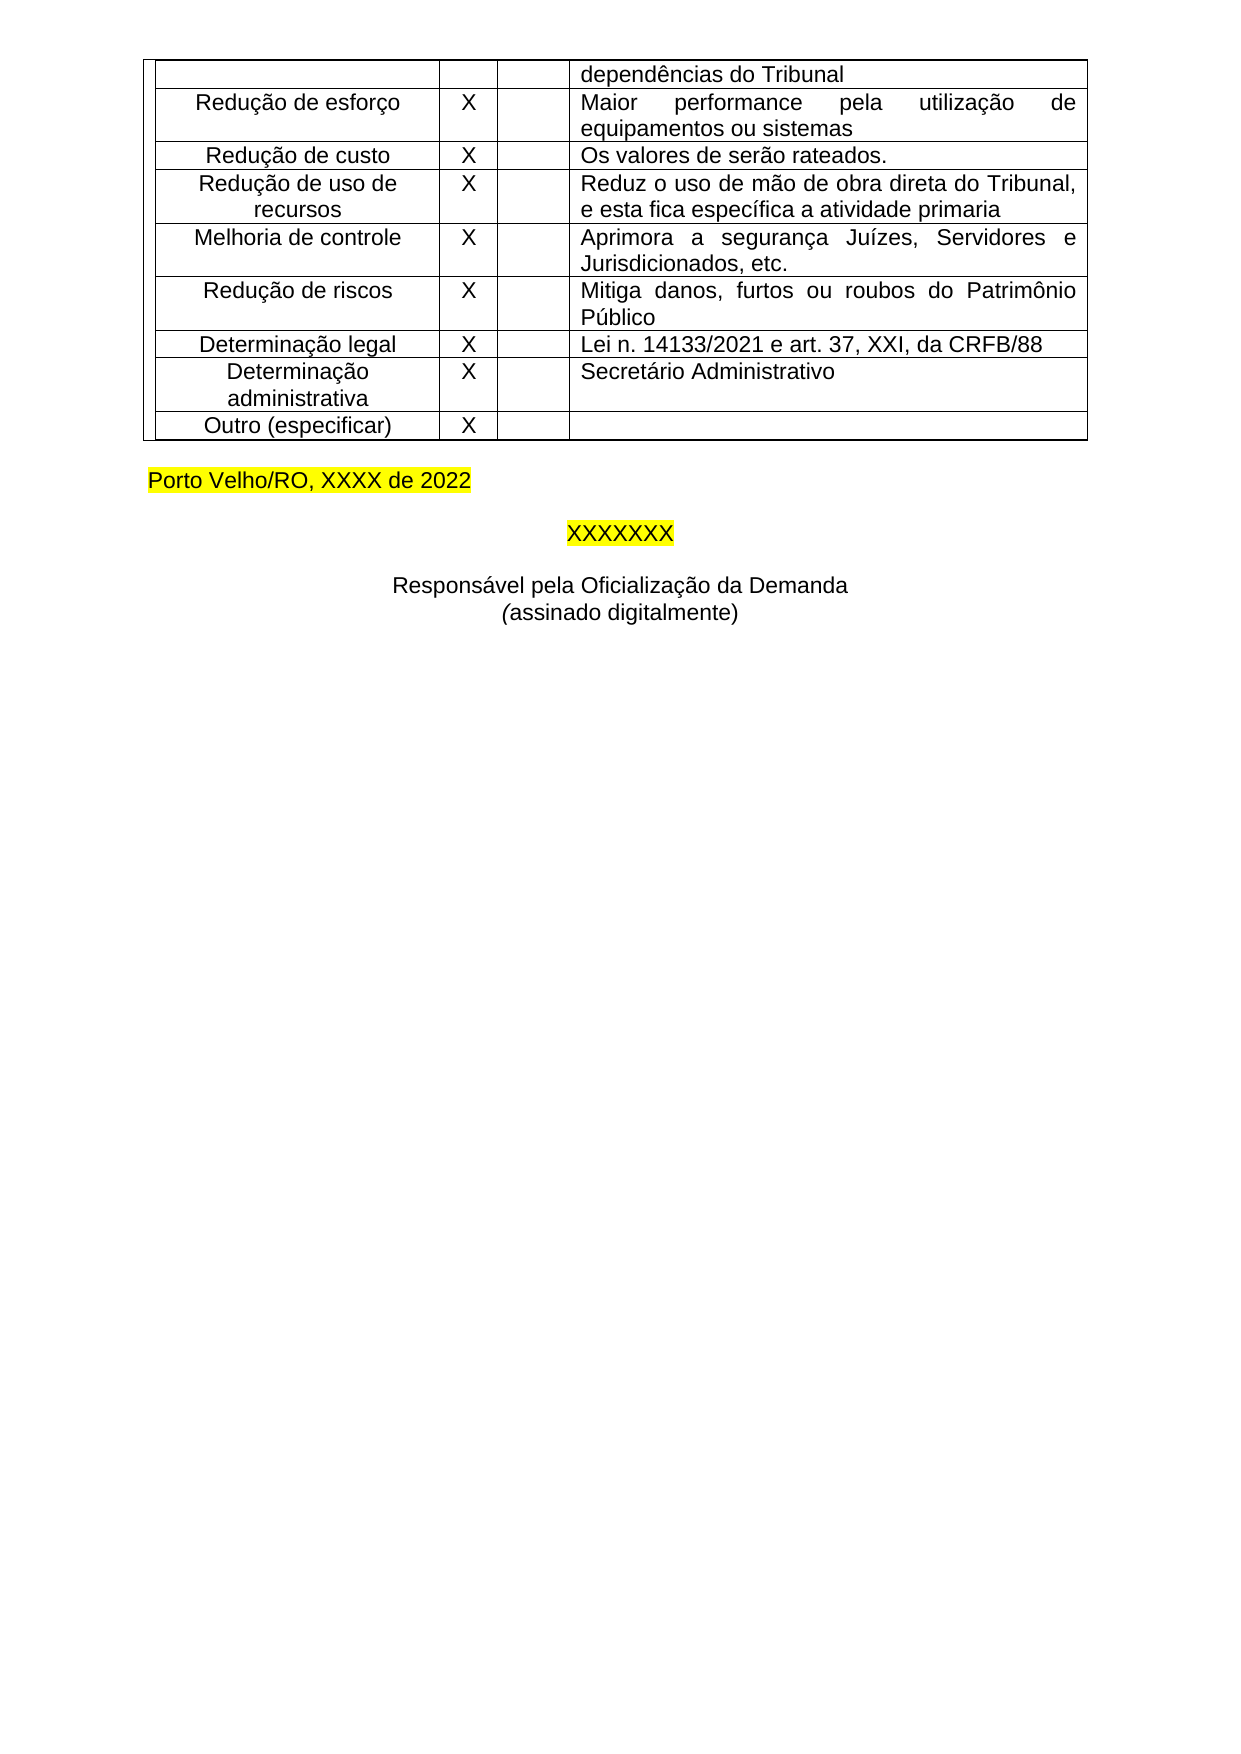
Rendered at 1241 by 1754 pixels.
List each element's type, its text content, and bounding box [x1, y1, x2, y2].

table_cell [498, 358, 569, 411]
table_cell [498, 331, 569, 357]
table_cell Redução de riscos [156, 277, 439, 330]
table_cell Redução de uso de recursos [156, 170, 439, 222]
table_cell X [440, 170, 497, 222]
table_cell Redução de esforço [156, 89, 439, 141]
table_cell [498, 170, 569, 222]
table_cell X [440, 331, 497, 357]
table_cell [570, 412, 1087, 438]
table_cell Aprimora a segurança Juízes, Servidores e Jurisdicionados, etc. [570, 224, 1087, 276]
table_cell Os valores de serão rateados. [570, 142, 1087, 169]
table_cell Determinação administrativa [156, 358, 439, 411]
table_cell [440, 61, 497, 87]
table_cell X [440, 224, 497, 276]
table_cell [144, 60, 155, 439]
table_cell [156, 61, 439, 87]
table_cell X [440, 277, 497, 330]
table_cell [498, 142, 569, 169]
table_cell Determinação legal [156, 331, 439, 357]
text Responsável pela Oficialização da Demanda [148, 572, 1093, 599]
table_cell Reduz o uso de mão de obra direta do Tribunal, e esta fica específica a atividade primaria [570, 170, 1087, 222]
text Porto Velho/RO, XXXX de 2022 [148, 467, 1093, 493]
table_cell Maior performance pela utilização de equipamentos ou sistemas [570, 89, 1087, 141]
table_cell Mitiga danos, furtos ou roubos do Patrimônio Público [570, 277, 1087, 330]
text (assinado digitalmente) [148, 599, 1093, 625]
table_cell [498, 224, 569, 276]
table_cell dependências do Tribunal [570, 61, 1087, 87]
table_cell Secretário Administrativo [570, 358, 1087, 411]
text XXXXXXX [148, 520, 1093, 546]
table_cell [498, 412, 569, 438]
table_cell X [440, 89, 497, 141]
table_cell X [440, 142, 497, 169]
table_cell [498, 277, 569, 330]
table_cell Outro (especificar) [156, 412, 439, 438]
table_cell Melhoria de controle [156, 224, 439, 276]
table_cell [498, 61, 569, 87]
table_cell Redução de custo [156, 142, 439, 169]
table_cell X [440, 358, 497, 411]
table_cell Lei n. 14133/2021 e art. 37, XXI, da CRFB/88 [570, 331, 1087, 357]
table_cell X [440, 412, 497, 438]
table_cell [498, 89, 569, 141]
